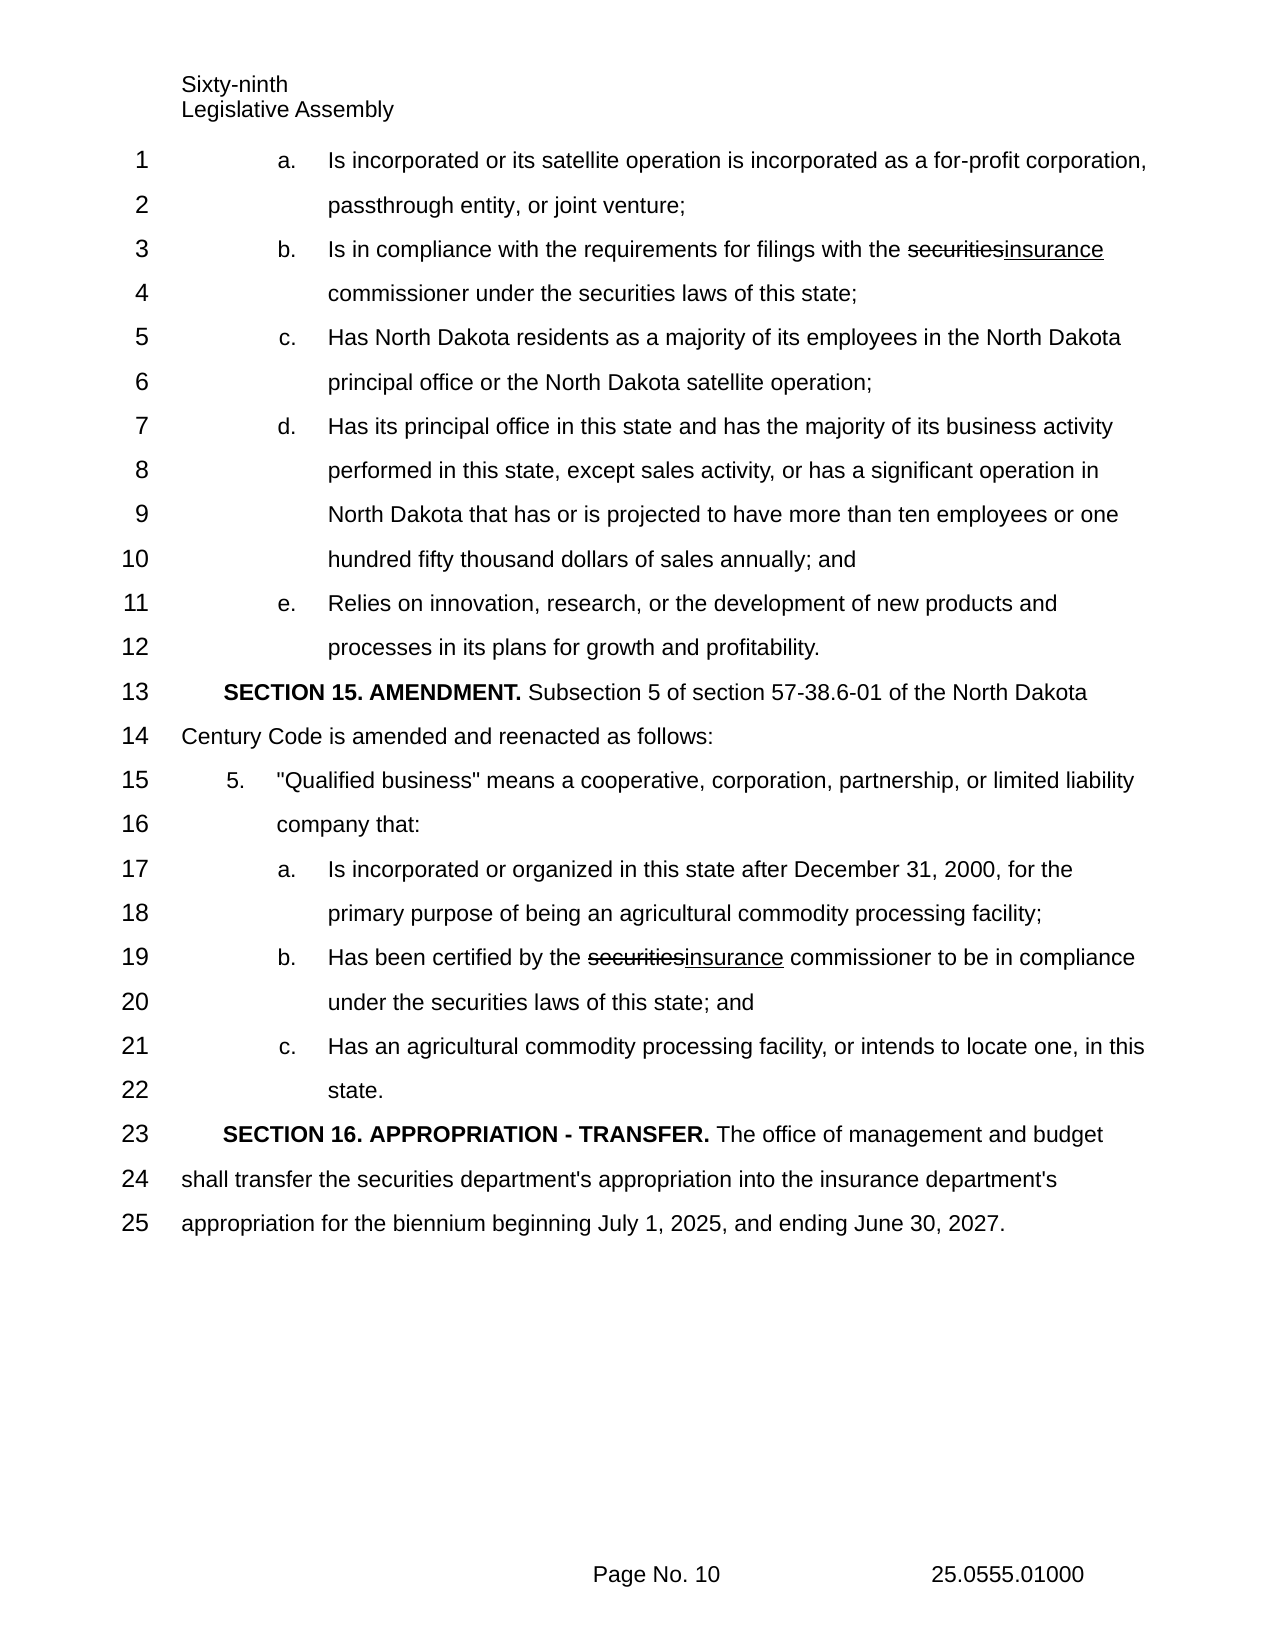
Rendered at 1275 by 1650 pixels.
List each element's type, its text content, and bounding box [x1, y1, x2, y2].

text a. Is incorporated or its satellite operation is incorporated as a for‑profit corporation, passthrough entity, or joint venture; [181, 133, 1154, 222]
text d. Has its principal office in this state and has the majority of its business activity performed in this state, except sales activity, or has a significant operation in North Dakota that has or is projected to have more than ten employees or one hundred fifty thousand dollars of sales annually; and [181, 399, 1154, 576]
text 5. "Qualified business" means a cooperative, corporation, partnership, or limited liability company that: [181, 753, 1154, 842]
text SECTION 16. APPROPRIATION - TRANSFER. The office of management and budget shall transfer the securities department's appropriation into the insurance department's appropriation for the biennium beginning July 1, 2025, and ending June 30, 2027. [181, 1107, 1154, 1240]
text c. Has an agricultural commodity processing facility, or intends to locate one, in this state. [181, 1019, 1154, 1107]
text b. Is in compliance with the requirements for filings with the securitiesinsurance commissioner under the securities laws of this state; [181, 222, 1154, 310]
text c. Has North Dakota residents as a majority of its employees in the North Dakota principal office or the North Dakota satellite operation; [181, 310, 1154, 399]
text SECTION 15. AMENDMENT. Subsection 5 of section 57‑38.6‑01 of the North Dakota Century Code is amended and reenacted as follows: [181, 664, 1154, 753]
text e. Relies on innovation, research, or the development of new products and processes in its plans for growth and profitability. [181, 576, 1154, 664]
text a. Is incorporated or organized in this state after December 31, 2000, for the primary purpose of being an agricultural commodity processing facility; [181, 842, 1154, 930]
text b. Has been certified by the securitiesinsurance commissioner to be in compliance under the securities laws of this state; and [181, 930, 1154, 1019]
